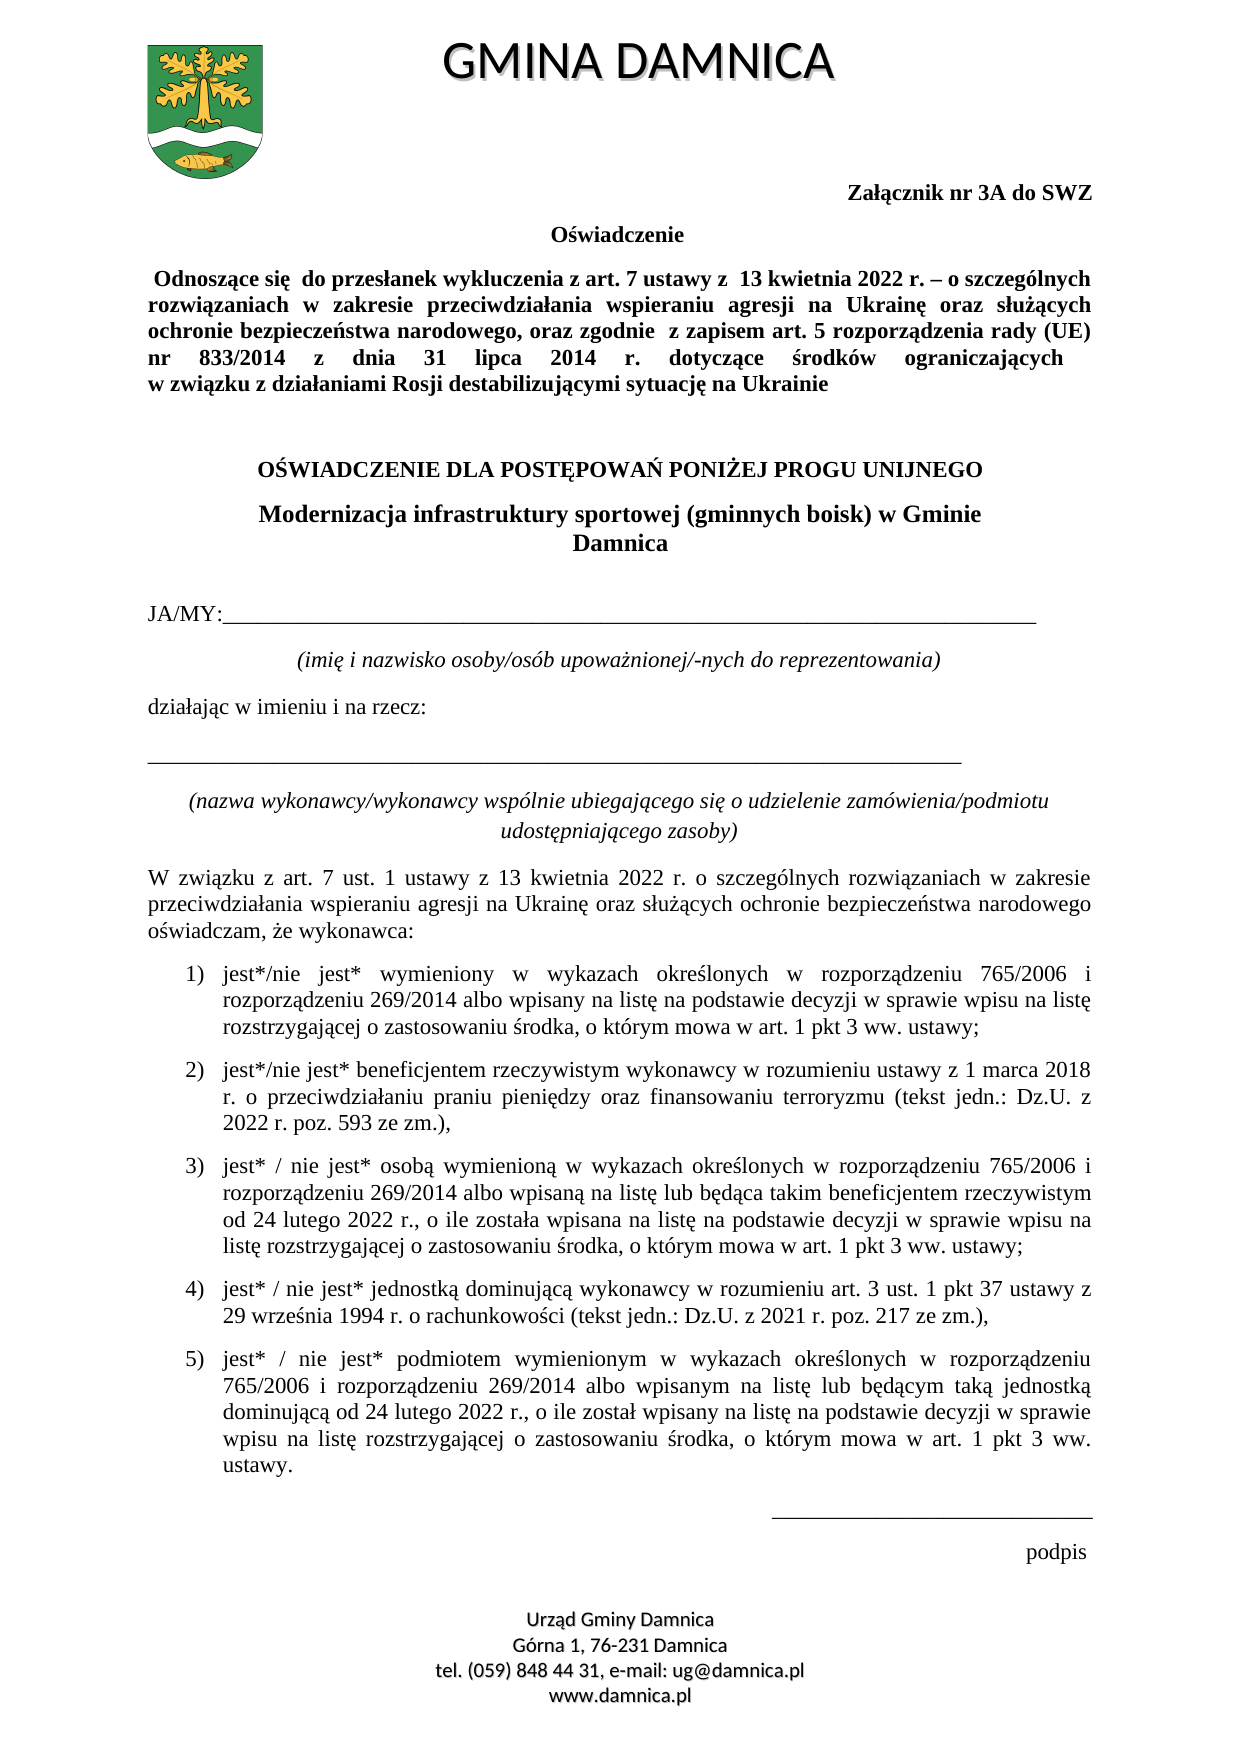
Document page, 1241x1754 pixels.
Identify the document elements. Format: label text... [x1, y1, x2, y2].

text (nazwa wykonawcy/wykonawcy wspólnie ubiegającego się o udzielenie zamówienia/podmiotu udostępniającego zasoby) [148, 787, 1093, 844]
text działając w imieniu i na rzecz: [148, 693, 1093, 720]
text Odnoszące się do przesłanek wykluczenia z art. 7 ustawy z 13 kwietnia 2022 r. – o szczególnych rozwiązaniach w zakresie przeciwdziałania wspieraniu agresji na Ukrainę oraz służących ochronie bezpieczeństwa narodowego, oraz zgodnie z zapisem art. 5 rozporządzenia rady (UE) nr 833/2014 z dnia 31 lipca 2014 r. dotyczące środków ograniczających w związku z działaniami Rosji destabilizującymi sytuację na Ukrainie [148, 264, 1093, 396]
text JA/MY:_______________________________________________________________________ [148, 599, 1093, 626]
list ____________________________ [223, 1495, 1093, 1521]
list jest* / nie jest* jednostką dominującą wykonawcy w rozumieniu art. 3 ust. 1 pkt 37 ustawy z 29 września 1994 r. o rachunkowości (tekst jedn.: Dz.U. z 2021 r. poz. 217 ze zm.), [185, 1276, 1093, 1328]
text W związku z art. 7 ust. 1 ustawy z 13 kwietnia 2022 r. o szczególnych rozwiązaniach w zakresie przeciwdziałania wspieraniu agresji na Ukrainę oraz służących ochronie bezpieczeństwa narodowego oświadczam, że wykonawca: [148, 864, 1093, 943]
text Modernizacja infrastruktury sportowej (gminnych boisk) w Gminie [148, 499, 1093, 528]
list jest*/nie jest* wymieniony w wykazach określonych w rozporządzeniu 765/2006 i rozporządzeniu 269/2014 albo wpisany na listę na podstawie decyzji w sprawie wpisu na listę rozstrzygającej o zastosowaniu środka, o którym mowa w art. 1 pkt 3 ww. ustawy; [185, 960, 1093, 1039]
text Załącznik nr 3A do SWZ [148, 178, 1093, 205]
text (imię i nazwisko osoby/osób upoważnionej/-nych do reprezentowania) [148, 646, 1093, 673]
list jest* / nie jest* osobą wymienioną w wykazach określonych w rozporządzeniu 765/2006 i rozporządzeniu 269/2014 albo wpisaną na listę lub będąca takim beneficjentem rzeczywistym od 24 lutego 2022 r., o ile została wpisana na listę na podstawie decyzji w sprawie wpisu na listę rozstrzygającej o zastosowaniu środka, o którym mowa w art. 1 pkt 3 ww. ustawy; [185, 1153, 1093, 1259]
text Damnica [148, 528, 1093, 557]
list jest* / nie jest* podmiotem wymienionym w wykazach określonych w rozporządzeniu 765/2006 i rozporządzeniu 269/2014 albo wpisanym na listę lub będącym taką jednostką dominującą od 24 lutego 2022 r., o ile został wpisany na listę na podstawie decyzji w sprawie wpisu na listę rozstrzygającej o zastosowaniu środka, o którym mowa w art. 1 pkt 3 ww. ustawy. [185, 1345, 1093, 1478]
text Oświadczenie [148, 222, 1093, 248]
text OŚWIADCZENIE DLA POSTĘPOWAŃ PONIŻEJ PROGU UNIJNEGO [148, 456, 1093, 482]
text _______________________________________________________________________ [148, 740, 1093, 767]
list jest*/nie jest* beneficjentem rzeczywistym wykonawcy w rozumieniu ustawy z 1 marca 2018 r. o przeciwdziałaniu praniu pieniędzy oraz finansowaniu terroryzmu (tekst jedn.: Dz.U. z 2022 r. poz. 593 ze zm.), [185, 1056, 1093, 1136]
list podpis [223, 1538, 1093, 1564]
